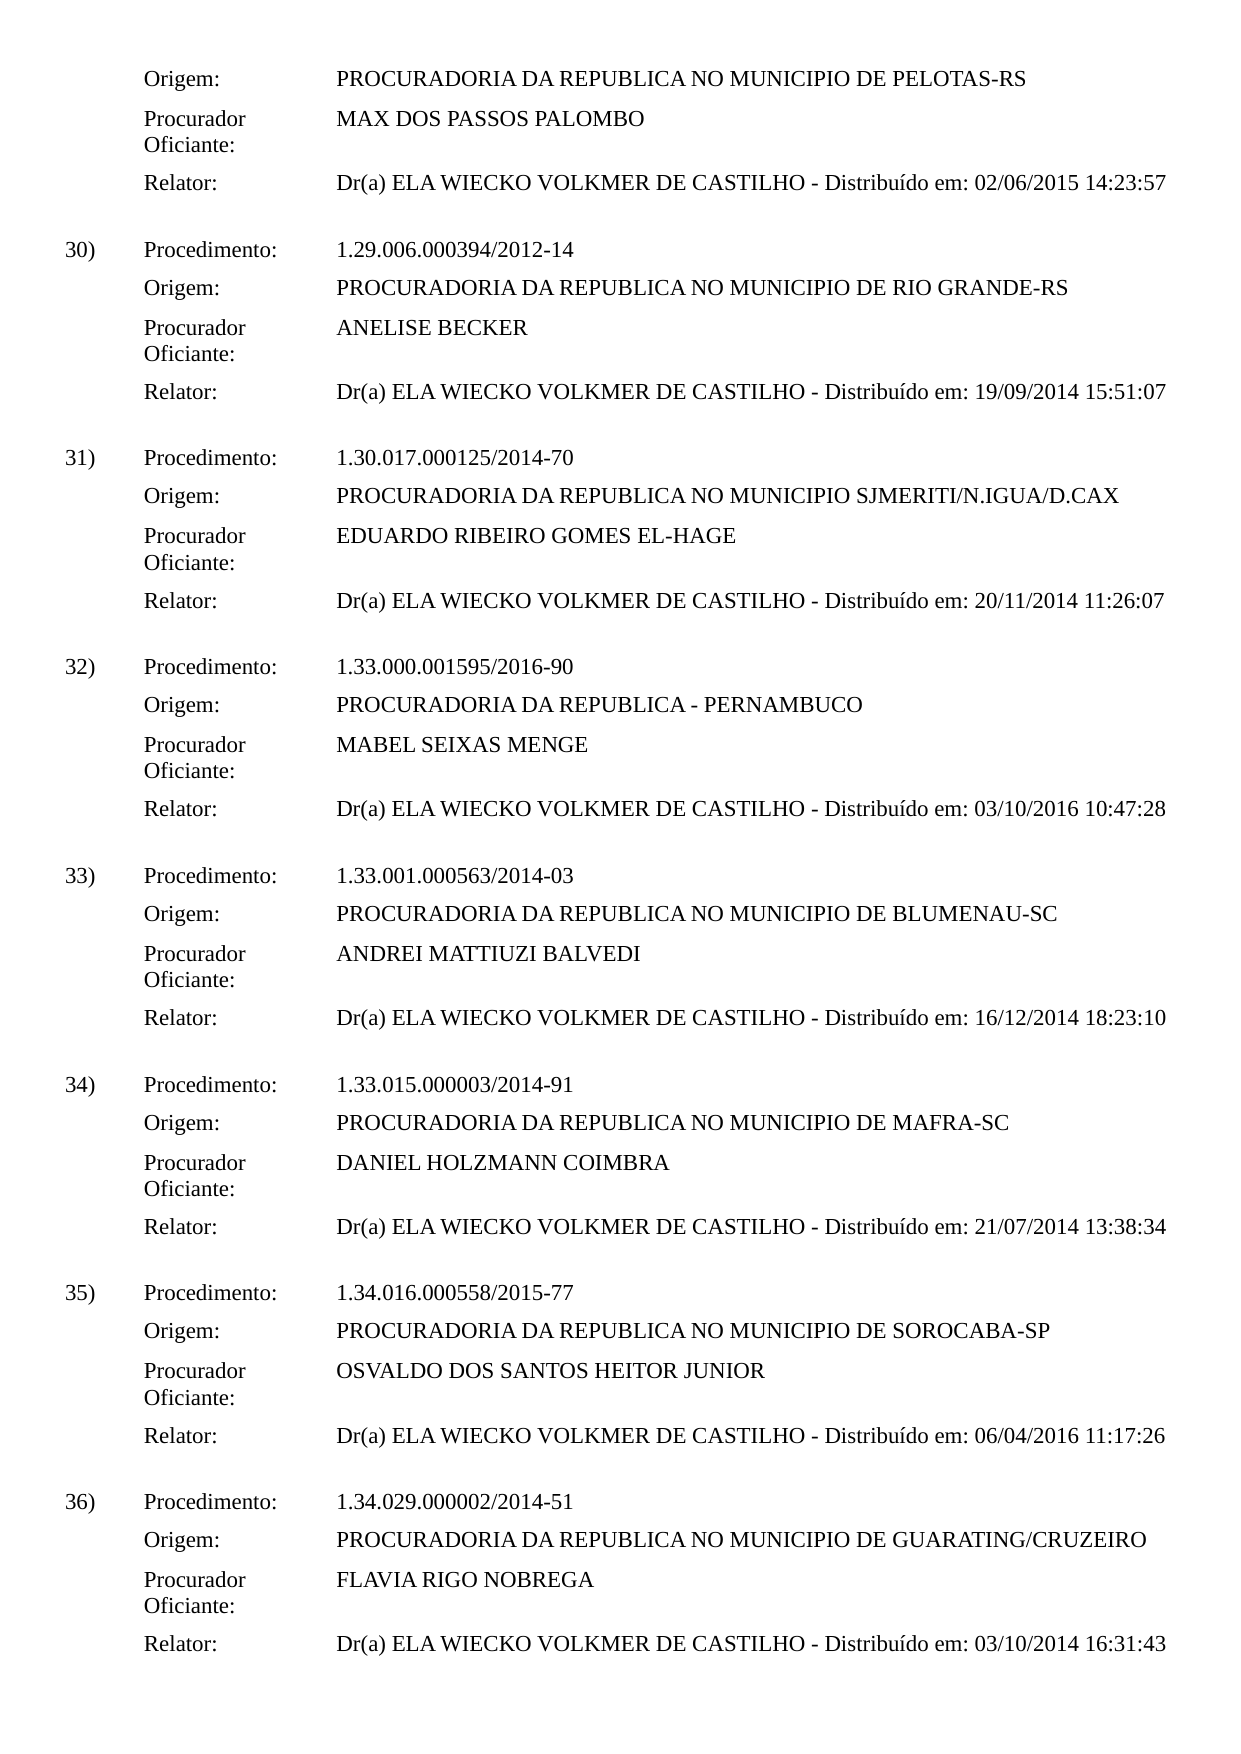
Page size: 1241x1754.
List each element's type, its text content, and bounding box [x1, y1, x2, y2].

table_cell Relator: [138, 164, 330, 204]
table_cell Origem: [138, 1520, 330, 1561]
table_cell Procurador Oficiante: [138, 1561, 330, 1625]
table_cell [59, 581, 138, 621]
table_cell Procurador Oficiante: [138, 99, 330, 163]
table_cell Dr(a) ELA WIECKO VOLKMER DE CASTILHO - Distribuído em: 06/04/2016 11:17:26 [330, 1416, 1181, 1456]
table_cell [59, 1625, 138, 1665]
table_cell Dr(a) ELA WIECKO VOLKMER DE CASTILHO - Distribuído em: 03/10/2016 10:47:28 [330, 790, 1181, 830]
table_cell [59, 1207, 138, 1247]
table_header 34) [59, 1065, 138, 1103]
table_cell [59, 99, 138, 163]
table_cell Dr(a) ELA WIECKO VOLKMER DE CASTILHO - Distribuído em: 02/06/2015 14:23:57 [330, 164, 1181, 204]
table_cell Dr(a) ELA WIECKO VOLKMER DE CASTILHO - Distribuído em: 16/12/2014 18:23:10 [330, 999, 1181, 1039]
table_cell Relator: [138, 1207, 330, 1247]
table_cell MABEL SEIXAS MENGE [330, 726, 1181, 790]
table_header Procedimento: [138, 1483, 330, 1520]
table_cell EDUARDO RIBEIRO GOMES EL-HAGE [330, 517, 1181, 581]
table_header 1.29.006.000394/2012-14 [330, 230, 1181, 268]
table_cell Dr(a) ELA WIECKO VOLKMER DE CASTILHO - Distribuído em: 21/07/2014 13:38:34 [330, 1207, 1181, 1247]
table_cell ANDREI MATTIUZI BALVEDI [330, 934, 1181, 998]
table_cell [59, 1352, 138, 1416]
table_cell PROCURADORIA DA REPUBLICA NO MUNICIPIO SJMERITI/N.IGUA/D.CAX [330, 477, 1181, 517]
table_cell Relator: [138, 372, 330, 412]
table_header 36) [59, 1483, 138, 1520]
table_cell ANELISE BECKER [330, 308, 1181, 372]
table_cell Procurador Oficiante: [138, 1352, 330, 1416]
table_cell OSVALDO DOS SANTOS HEITOR JUNIOR [330, 1352, 1181, 1416]
table_cell [59, 1143, 138, 1207]
table_cell [59, 1561, 138, 1625]
table_header Procedimento: [138, 230, 330, 268]
table_cell PROCURADORIA DA REPUBLICA NO MUNICIPIO DE BLUMENAU-SC [330, 894, 1181, 934]
table_cell Procurador Oficiante: [138, 308, 330, 372]
table_cell [59, 894, 138, 934]
table_cell Procurador Oficiante: [138, 934, 330, 998]
table_cell Relator: [138, 999, 330, 1039]
table_header 31) [59, 439, 138, 477]
table_header 33) [59, 856, 138, 894]
table_cell Dr(a) ELA WIECKO VOLKMER DE CASTILHO - Distribuído em: 19/09/2014 15:51:07 [330, 372, 1181, 412]
table_cell [59, 477, 138, 517]
table_cell [59, 790, 138, 830]
table_cell [59, 1520, 138, 1561]
table_cell FLAVIA RIGO NOBREGA [330, 1561, 1181, 1625]
table_header 1.33.000.001595/2016-90 [330, 648, 1181, 685]
table_header 1.33.015.000003/2014-91 [330, 1065, 1181, 1103]
table_cell [59, 308, 138, 372]
table_cell Origem: [138, 894, 330, 934]
table_cell [59, 726, 138, 790]
table_header 35) [59, 1274, 138, 1312]
table_cell [59, 164, 138, 204]
table_cell PROCURADORIA DA REPUBLICA NO MUNICIPIO DE GUARATING/CRUZEIRO [330, 1520, 1181, 1561]
table_cell [59, 1312, 138, 1352]
table_cell [59, 934, 138, 998]
table_cell [59, 685, 138, 726]
table_header Procedimento: [138, 439, 330, 477]
table_cell Origem: [138, 59, 330, 99]
table_cell Origem: [138, 685, 330, 726]
table_cell [59, 268, 138, 308]
table_cell PROCURADORIA DA REPUBLICA NO MUNICIPIO DE SOROCABA-SP [330, 1312, 1181, 1352]
table_header 1.30.017.000125/2014-70 [330, 439, 1181, 477]
table_cell Relator: [138, 1625, 330, 1665]
table_header 1.33.001.000563/2014-03 [330, 856, 1181, 894]
table_cell [59, 59, 138, 99]
table_cell Procurador Oficiante: [138, 517, 330, 581]
table_cell Origem: [138, 1312, 330, 1352]
table_cell MAX DOS PASSOS PALOMBO [330, 99, 1181, 163]
table_header 30) [59, 230, 138, 268]
table_cell [59, 372, 138, 412]
table_cell Relator: [138, 790, 330, 830]
table_header Procedimento: [138, 1065, 330, 1103]
table_cell Dr(a) ELA WIECKO VOLKMER DE CASTILHO - Distribuído em: 03/10/2014 16:31:43 [330, 1625, 1181, 1665]
table_cell Procurador Oficiante: [138, 1143, 330, 1207]
table_cell PROCURADORIA DA REPUBLICA NO MUNICIPIO DE MAFRA-SC [330, 1103, 1181, 1143]
table_cell [59, 999, 138, 1039]
table_cell DANIEL HOLZMANN COIMBRA [330, 1143, 1181, 1207]
table_header Procedimento: [138, 856, 330, 894]
table_cell PROCURADORIA DA REPUBLICA NO MUNICIPIO DE RIO GRANDE-RS [330, 268, 1181, 308]
table_cell PROCURADORIA DA REPUBLICA NO MUNICIPIO DE PELOTAS-RS [330, 59, 1181, 99]
table_header 1.34.016.000558/2015-77 [330, 1274, 1181, 1312]
table_cell [59, 517, 138, 581]
table_cell Origem: [138, 477, 330, 517]
table_cell Origem: [138, 1103, 330, 1143]
table_cell [59, 1103, 138, 1143]
table_cell Origem: [138, 268, 330, 308]
table_header 32) [59, 648, 138, 685]
table_cell Relator: [138, 1416, 330, 1456]
table_cell [59, 1416, 138, 1456]
table_cell Procurador Oficiante: [138, 726, 330, 790]
table_cell Relator: [138, 581, 330, 621]
table_header Procedimento: [138, 1274, 330, 1312]
table_cell Dr(a) ELA WIECKO VOLKMER DE CASTILHO - Distribuído em: 20/11/2014 11:26:07 [330, 581, 1181, 621]
table_header 1.34.029.000002/2014-51 [330, 1483, 1181, 1520]
table_header Procedimento: [138, 648, 330, 685]
table_cell PROCURADORIA DA REPUBLICA - PERNAMBUCO [330, 685, 1181, 726]
